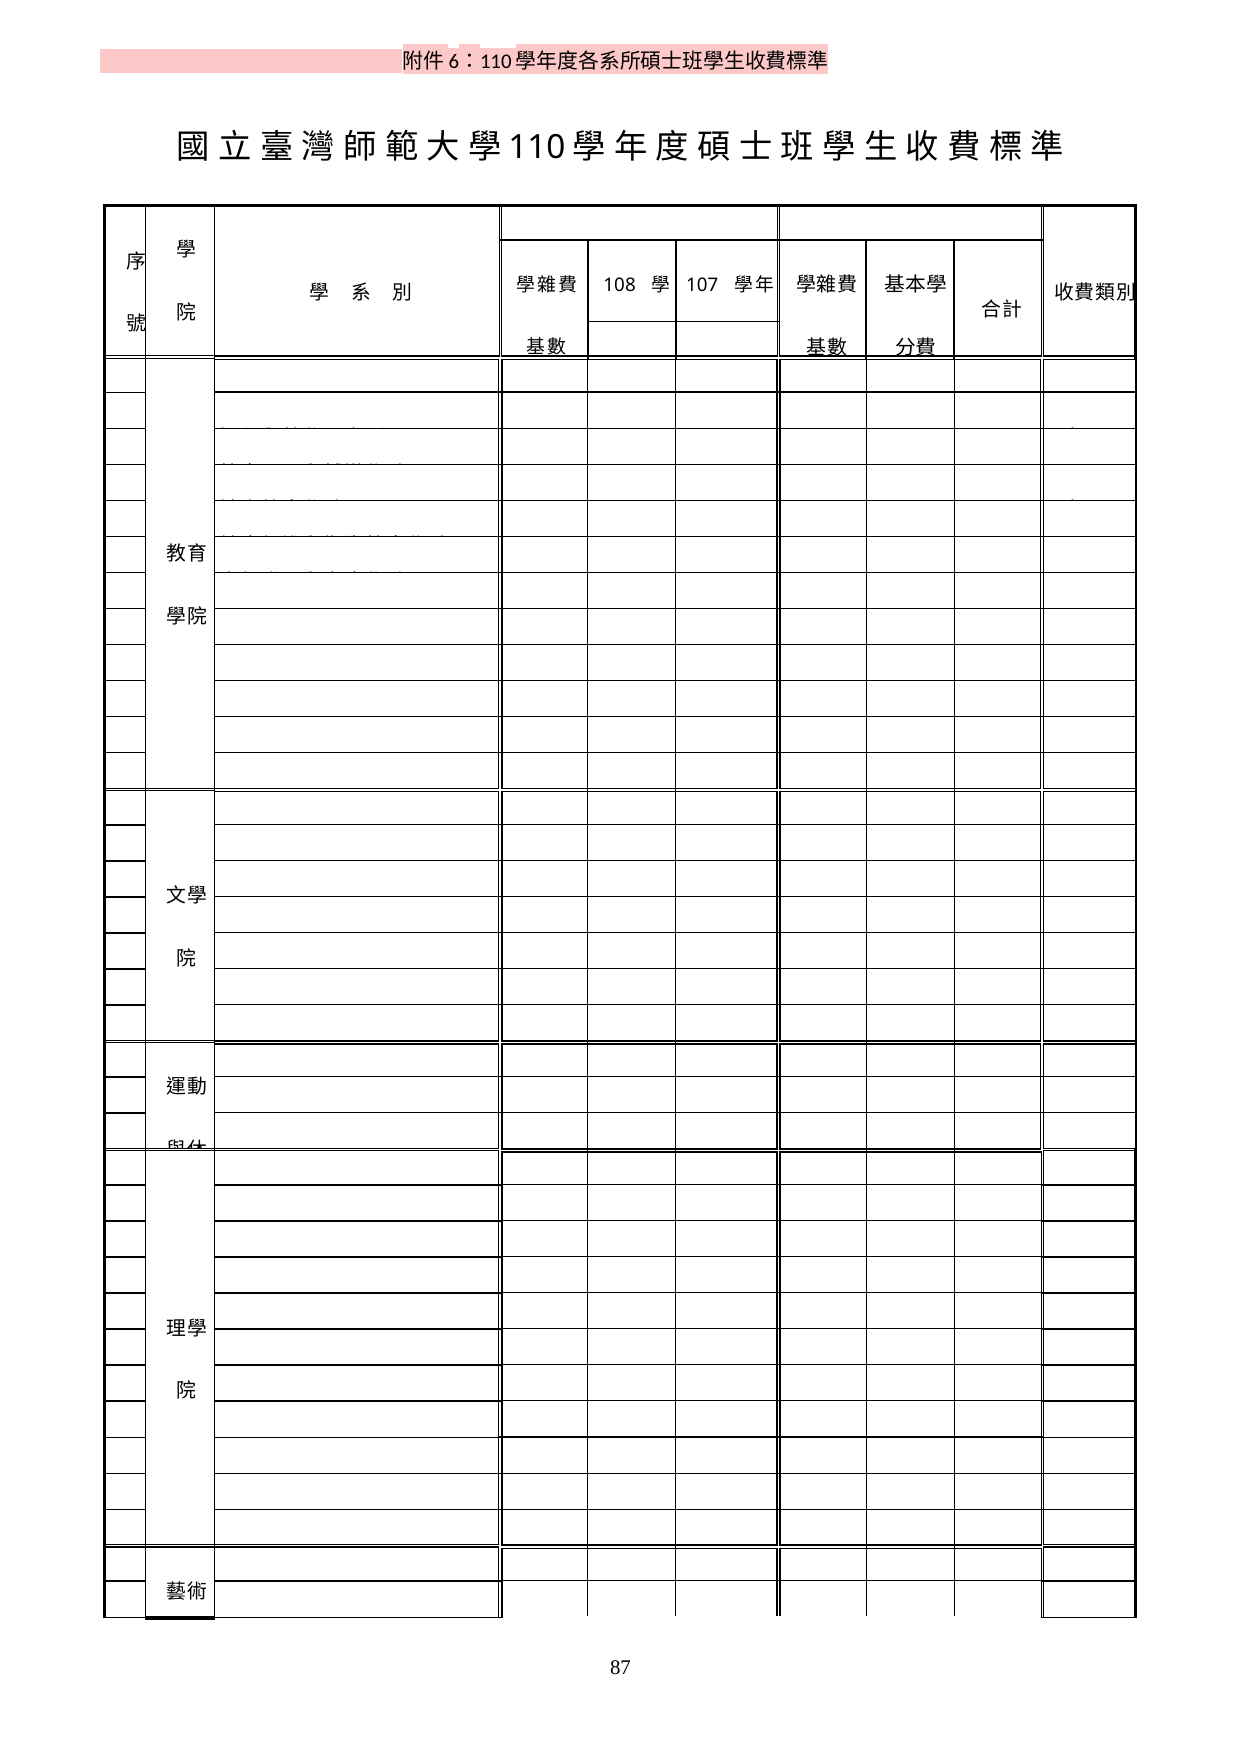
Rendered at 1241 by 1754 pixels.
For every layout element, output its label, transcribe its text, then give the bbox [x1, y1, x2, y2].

table_cell 文 [1044, 393, 1135, 427]
table_cell 理 [1044, 1077, 1135, 1112]
table_cell 歷史學系 [215, 861, 498, 896]
table_cell 55,146 [955, 1365, 1041, 1400]
table_cell 臺灣語文學系 [215, 969, 498, 1004]
table_cell 翻譯研究所 [215, 933, 498, 968]
table_cell 12,820 [503, 1401, 587, 1436]
table_cell 理 [1044, 609, 1135, 644]
table_cell 1,470 [676, 969, 776, 1004]
table_cell 22,932 [867, 1257, 954, 1292]
table_cell 12,200 [588, 897, 675, 932]
table_cell 22,932 [867, 573, 954, 608]
table_cell 地球科學系 [215, 1294, 498, 1328]
table_cell 理 [1044, 1151, 1134, 1184]
table_cell 文 [1044, 573, 1135, 608]
table_cell 理 [1044, 897, 1135, 932]
table_cell 10,690 [503, 393, 587, 427]
table_cell 1,470 [676, 933, 776, 968]
table_cell 31 [106, 1438, 145, 1472]
table_cell 13,300 [588, 1329, 675, 1364]
table_cell 11,800 [588, 1113, 675, 1148]
table_cell 32,214 [781, 1113, 866, 1148]
table_cell 22,932 [867, 1113, 954, 1148]
table_cell 27,794 [781, 825, 866, 860]
table_cell 10,690 [503, 825, 587, 860]
table_cell 32,214 [781, 1257, 866, 1292]
table_cell 50,726 [955, 393, 1040, 427]
table_cell 22,932 [867, 1401, 954, 1436]
table_cell 文 [1044, 933, 1135, 968]
table_cell 理 [1044, 1366, 1134, 1400]
table_cell 13 [106, 791, 145, 824]
table_cell 文 [1044, 969, 1135, 1004]
table_cell 1,470 [676, 1510, 776, 1544]
table_cell 9 [106, 645, 145, 680]
table_cell 18 [106, 970, 145, 1004]
table_cell 10,690 [503, 933, 587, 968]
table_cell 12,390 [503, 429, 587, 463]
table_cell 12,390 [503, 1293, 587, 1328]
table_cell 1,470 [676, 1005, 776, 1040]
table_cell 29 [106, 1366, 145, 1400]
table_cell 22,932 [867, 1005, 954, 1040]
table_cell 12,390 [503, 1365, 587, 1400]
table_cell 科學教育研究所 [215, 1330, 498, 1364]
table_cell 1,470 [676, 501, 776, 536]
table_cell 10,690 [503, 1005, 587, 1040]
table_cell 55,146 [955, 537, 1040, 572]
table_cell 設計學系 [215, 1582, 498, 1616]
table_cell 1,470 [676, 1185, 776, 1220]
table_cell 12,390 [503, 1329, 587, 1364]
table_cell 12,390 [503, 1549, 587, 1580]
table_cell 50,726 [955, 573, 1040, 608]
table_cell 13,600 [588, 1365, 675, 1400]
table_cell 教育政策與行政研究所 [215, 717, 498, 752]
table_cell 文 [1044, 1005, 1135, 1040]
table_cell 32,214 [781, 1549, 866, 1580]
table_cell 1,470 [676, 1077, 776, 1112]
table_cell 12,390 [503, 645, 587, 680]
table_cell 55,146 [955, 429, 1040, 463]
table_cell 教育學系 [215, 360, 498, 391]
table_cell 運動休閒與餐旅管理研究所 [215, 1077, 498, 1112]
table_cell 22,932 [867, 861, 954, 896]
table_cell 理 [1044, 753, 1135, 788]
table_cell 16 [106, 898, 145, 932]
table_cell 27,794 [781, 933, 866, 968]
table_cell 理 [1044, 1294, 1134, 1328]
table_cell 15,100 [588, 933, 675, 968]
table_cell 公民教育與活動領導學系 [215, 573, 498, 608]
table_cell 學 系 別 [215, 207, 499, 355]
table_cell 學雜費 基數 [780, 241, 865, 355]
table_cell 臺灣史研究所 [215, 1005, 498, 1040]
table_cell 美術學系 [215, 1548, 498, 1580]
table_cell 13,300 [588, 861, 675, 896]
table_cell 12,390 [503, 753, 587, 788]
table_cell 1,470 [676, 1293, 776, 1328]
table_cell 地理學系 [215, 897, 498, 932]
table_cell 19 [106, 1006, 145, 1040]
table_cell 生技醫藥產業碩士學位學程 [215, 1510, 498, 1544]
table_cell 1,470 [676, 429, 776, 463]
table_cell 基本學分費 [867, 241, 953, 355]
table_cell 文 [1044, 717, 1135, 752]
table_cell 4 [106, 465, 145, 499]
table_cell 55,146 [955, 753, 1040, 788]
table_cell 1,470 [676, 1549, 776, 1580]
table_cell 7 [106, 573, 145, 608]
table_cell 15,100 [588, 465, 675, 499]
table_cell 12,390 [503, 1185, 587, 1220]
table_cell 32,214 [781, 1474, 866, 1508]
table_cell 27,794 [781, 360, 866, 391]
table_cell 課程與教學研究所 [215, 393, 498, 427]
table_cell 13,300 [588, 825, 675, 860]
table_cell --- [588, 1438, 675, 1472]
table_cell 9,600 [588, 1510, 675, 1544]
table_cell 32,214 [781, 609, 866, 644]
table_cell 12,390 [503, 681, 587, 716]
table_cell 1,470 [676, 1153, 776, 1184]
table_cell 國文學系 [215, 792, 498, 824]
table_cell 23 [106, 1151, 145, 1184]
table_cell 社會教育學系 [215, 465, 498, 499]
table_cell 1,470 [676, 1113, 776, 1148]
table_cell 27,794 [781, 861, 866, 896]
table_cell 1,470 [676, 1365, 776, 1400]
table_cell 9,600 [588, 1221, 675, 1256]
table_cell 22,932 [867, 792, 954, 824]
table_cell 12,390 [503, 1474, 587, 1508]
table_cell 1,470 [676, 573, 776, 608]
table_cell 10,690 [503, 360, 587, 391]
table_cell 合計 [955, 241, 1041, 355]
table_cell 32 [106, 1474, 145, 1508]
table_cell 55,146 [955, 1438, 1041, 1472]
table_cell 12,900 [588, 1005, 675, 1040]
table_cell 理 [1044, 501, 1135, 536]
table_cell 理學院 [146, 1151, 214, 1544]
table_cell 27,794 [781, 792, 866, 824]
table_cell 物理學系 [215, 1186, 498, 1220]
table_cell 32,214 [781, 645, 866, 680]
table_cell 文學院 [146, 791, 214, 1040]
table_cell 12,900 [588, 717, 675, 752]
table_cell 22,932 [867, 1045, 954, 1076]
table_cell 22 [106, 1114, 145, 1148]
table_cell 理 [1044, 1438, 1134, 1472]
table_cell 9,600 [588, 1257, 675, 1292]
table_cell 22,932 [867, 1474, 954, 1508]
table_cell 10,690 [503, 573, 587, 608]
table_cell 14,700 [588, 1077, 675, 1112]
table_cell 55,146 [955, 645, 1040, 680]
table_cell 32,214 [781, 501, 866, 536]
table_cell 55,146 [955, 1185, 1041, 1220]
table_cell 5 [106, 501, 145, 536]
table_cell 人類發展與家庭學系 [215, 537, 498, 572]
table_cell 55,146 [955, 897, 1040, 932]
table_cell 12,390 [503, 1581, 587, 1616]
table_cell 12,200 [588, 645, 675, 680]
table_cell 14 [106, 826, 145, 860]
table_cell 1,470 [676, 1045, 776, 1076]
table_cell 22,932 [867, 681, 954, 716]
table_cell 25 [106, 1222, 145, 1256]
table_cell 圖書資訊學研究所 [215, 681, 498, 716]
table_cell 運動與休閒 學院 [146, 1043, 214, 1148]
table_cell 國內學生、僑生 [502, 207, 777, 239]
table_cell 理 [1044, 1045, 1135, 1076]
table_cell 1,470 [676, 1221, 776, 1256]
table_cell 教育心理與輔導學系 [215, 429, 498, 463]
table_cell 1,470 [676, 609, 776, 644]
table_cell 10,000 [588, 1293, 675, 1328]
table_cell 文 [1044, 825, 1135, 860]
table_cell 英語學系 [215, 825, 498, 860]
table_cell 12,390 [503, 1257, 587, 1292]
table_cell 10,690 [503, 969, 587, 1004]
table_cell 3 [106, 429, 145, 463]
table_cell 14,000 [588, 501, 675, 536]
table_cell 50,726 [955, 933, 1040, 968]
table_cell 32,214 [781, 1329, 866, 1364]
table_cell 17 [106, 934, 145, 968]
table_cell 22,932 [867, 1549, 954, 1580]
table_cell 18,100 [588, 573, 675, 608]
table_header 國立臺灣師範大學110學年度碩士班學生收費標準 （本表係110學年度收費標準，111學年度收費標準以本校正式公告為準。） 單位：元/學期 [105, 84, 1136, 204]
table_cell 外籍生、大陸地區學生 [780, 207, 1041, 239]
table_cell 34 [106, 1548, 145, 1580]
table_cell 32,214 [781, 1365, 866, 1400]
table_cell 12,390 [503, 609, 587, 644]
table_cell 27 [106, 1294, 145, 1328]
table_cell 學 院 別 [146, 207, 214, 355]
table_cell 22,932 [867, 969, 954, 1004]
table_cell 1,470 [676, 1401, 776, 1436]
table_cell 55,146 [955, 1077, 1040, 1112]
table_cell 文 [1044, 465, 1135, 499]
table_cell 10,690 [503, 792, 587, 824]
table_cell 55,146 [955, 501, 1040, 536]
table_cell 22,932 [867, 1329, 954, 1364]
table_cell 14,400 [588, 792, 675, 824]
table_cell 1,470 [676, 645, 776, 680]
table_cell 24 [106, 1186, 145, 1220]
table_cell 1,470 [676, 825, 776, 860]
table_cell 特殊教育學系 [215, 645, 498, 680]
table_cell 理 [1044, 681, 1135, 716]
table_cell 12,900 [588, 1045, 675, 1076]
table_cell 1,470 [676, 753, 776, 788]
table_cell 12,500 [588, 360, 675, 391]
table_cell 文 [1044, 792, 1135, 824]
table_cell 22,932 [867, 1077, 954, 1112]
table_cell 50,726 [955, 1005, 1040, 1040]
table_cell 30 [106, 1402, 145, 1436]
table_cell 26 [106, 1258, 145, 1292]
table_cell 50,726 [955, 861, 1040, 896]
table_cell 1,470 [676, 861, 776, 896]
table_cell 55,146 [955, 1221, 1041, 1256]
table_cell 化學系 [215, 1222, 498, 1256]
table_cell 27,794 [781, 969, 866, 1004]
table_cell 55,146 [955, 1474, 1041, 1508]
table_cell 21 [106, 1078, 145, 1112]
table_cell 教育學院 [146, 359, 214, 788]
table_cell 1,470 [676, 681, 776, 716]
table_cell 32,214 [781, 1293, 866, 1328]
table_cell 33 [106, 1510, 145, 1544]
table_cell 運動競技學系 [215, 1113, 498, 1148]
table_cell 工 [1044, 1402, 1134, 1436]
table_cell 22,932 [867, 537, 954, 572]
table_cell 理 [1044, 1510, 1134, 1544]
table_cell 1,470 [676, 897, 776, 932]
table_cell 27,794 [781, 393, 866, 427]
table_cell 35 [106, 1582, 145, 1616]
table_cell 序號 [106, 207, 145, 355]
table_cell 資訊教育研究所 [215, 609, 498, 644]
table_cell 1,470 [676, 1581, 776, 1616]
table_cell 12,390 [503, 1221, 587, 1256]
table_cell 1,470 [676, 465, 776, 499]
table_cell 1,470 [676, 1438, 776, 1472]
table_cell 11,800 [588, 1474, 675, 1508]
table_cell 22,932 [867, 1438, 954, 1472]
table_cell 11,400 [588, 1153, 675, 1184]
table_cell 理 [1044, 1548, 1134, 1580]
table_cell 27,794 [781, 465, 866, 499]
table_cell 2 [106, 393, 145, 427]
table_cell 55,146 [955, 1329, 1041, 1364]
table_cell 32,214 [781, 429, 866, 463]
table_cell 32,214 [781, 537, 866, 572]
table_cell 28 [106, 1330, 145, 1364]
table_cell 50,726 [955, 825, 1040, 860]
table_cell 55,146 [955, 1153, 1041, 1184]
table_cell 32,214 [781, 1221, 866, 1256]
table_cell 理 [1044, 1113, 1135, 1148]
table_cell 22,932 [867, 1185, 954, 1220]
table_cell 14,400 [588, 429, 675, 463]
table_cell 10,690 [503, 717, 587, 752]
table_cell 50,726 [955, 792, 1040, 824]
table_cell 22,932 [867, 717, 954, 752]
table_cell 14,700 [588, 1581, 675, 1616]
table_cell 6 [106, 537, 145, 572]
table_cell 體育與運動科學系 [215, 1045, 498, 1076]
table_cell 每學分學分費費 [677, 322, 777, 355]
table_cell 27,794 [781, 717, 866, 752]
table_cell 22,932 [867, 1365, 954, 1400]
table_cell 22,932 [867, 1293, 954, 1328]
table_cell 學雜費 基數 [502, 241, 587, 355]
table_cell 12,200 [588, 609, 675, 644]
table_cell 12,500 [588, 393, 675, 427]
table_cell 理 [1044, 1582, 1134, 1616]
table_cell 12,390 [503, 1045, 587, 1076]
table_cell 50,726 [955, 717, 1040, 752]
table_cell 22,932 [867, 1581, 954, 1616]
table_cell 55,146 [955, 1293, 1041, 1328]
table_cell 1,470 [676, 1257, 776, 1292]
table_cell 17,300 [588, 1549, 675, 1580]
table_cell 55,146 [955, 1257, 1041, 1292]
table_cell 12 [106, 753, 145, 788]
table_cell 環境教育研究所 [215, 1366, 498, 1400]
table_cell 22,932 [867, 360, 954, 391]
table_cell 12,390 [503, 1510, 587, 1544]
table_cell 22,932 [867, 393, 954, 427]
table_cell 復健諮商研究所 [215, 753, 498, 788]
table_cell 基本學分費 [589, 322, 675, 355]
table_cell 33,332 [781, 1401, 866, 1436]
table_cell 12,390 [503, 1153, 587, 1184]
table_cell 13,300 [588, 969, 675, 1004]
table_cell 32,214 [781, 1045, 866, 1076]
table_cell 資訊工程學系 [215, 1402, 498, 1436]
table_cell 理 [1044, 537, 1135, 572]
table_cell 15 [106, 862, 145, 896]
table_cell 22,932 [867, 825, 954, 860]
table_cell 理 [1044, 1186, 1134, 1220]
table_cell 營養科學碩士學位學程 [215, 1474, 498, 1508]
table_cell 55,146 [955, 681, 1040, 716]
table_cell 32,214 [781, 1185, 866, 1220]
table_cell 22,932 [867, 753, 954, 788]
table_cell 10,690 [503, 861, 587, 896]
table_cell 12,390 [503, 537, 587, 572]
table_cell 收費類別 [1044, 207, 1134, 355]
table_cell 50,726 [955, 969, 1040, 1004]
table_cell 12,500 [588, 753, 675, 788]
table_cell 13,600 [588, 537, 675, 572]
table_cell 理 [1044, 1330, 1134, 1364]
table_cell 1,470 [676, 792, 776, 824]
table_cell 生命科學系 [215, 1258, 498, 1292]
table_cell 22,932 [867, 429, 954, 463]
table_cell 12,390 [503, 897, 587, 932]
table_cell 數學系 [215, 1151, 498, 1184]
table_cell 107學年度 以前入學 [677, 241, 777, 321]
table_cell 50,726 [955, 465, 1040, 499]
table_cell 55,146 [955, 609, 1040, 644]
table_cell 32,214 [781, 1438, 866, 1472]
table_cell 55,146 [955, 1549, 1041, 1580]
table_cell 32,214 [781, 1581, 866, 1616]
table_cell 20 [106, 1043, 145, 1076]
table_cell 1,470 [676, 393, 776, 427]
table_cell 55,146 [955, 1581, 1041, 1616]
table_cell 8 [106, 609, 145, 644]
table_cell 22,932 [867, 1510, 954, 1544]
table_cell 12,390 [503, 1113, 587, 1148]
table_cell 12,390 [503, 1077, 587, 1112]
table_cell 22,932 [867, 897, 954, 932]
table_cell 22,932 [867, 933, 954, 968]
table_cell 1 [106, 359, 145, 391]
table_cell 32,214 [781, 1153, 866, 1184]
table_cell 10,300 [588, 1185, 675, 1220]
table_cell 理 [1044, 429, 1135, 463]
table_cell 32,214 [781, 753, 866, 788]
table_cell 10 [106, 681, 145, 716]
table_cell 1,470 [676, 537, 776, 572]
table_cell 理 [1044, 1474, 1134, 1508]
table_cell 健康促進與衛生教育學系 [215, 501, 498, 536]
table_cell 1,470 [676, 1474, 776, 1508]
table_cell 文 [1044, 861, 1135, 896]
table_cell 22,932 [867, 1153, 954, 1184]
table_cell 1,470 [676, 717, 776, 752]
table_cell 32,214 [781, 681, 866, 716]
table_cell 藝術學院 [146, 1548, 214, 1616]
table_cell 1,470 [676, 360, 776, 391]
table_cell 22,932 [867, 1221, 954, 1256]
table_cell 50,726 [955, 360, 1040, 391]
table_cell 32,214 [781, 897, 866, 932]
table_cell 22,932 [867, 501, 954, 536]
table_cell 55,146 [955, 1113, 1040, 1148]
table_cell 11,400 [588, 681, 675, 716]
table_cell 55,146 [955, 1510, 1041, 1544]
table_cell 海洋環境科技研究所 [215, 1438, 498, 1472]
table_cell 理 [1044, 1222, 1134, 1256]
table_cell 55,146 [955, 1045, 1040, 1076]
table_cell 11 [106, 717, 145, 752]
table_cell 22,932 [867, 609, 954, 644]
table_cell 32,214 [781, 1510, 866, 1544]
table_cell 10,690 [503, 465, 587, 499]
table_cell 32,214 [781, 1077, 866, 1112]
table_cell 10,000 [588, 1401, 675, 1436]
table_cell 56,264 [955, 1401, 1041, 1436]
table_cell 27,794 [781, 573, 866, 608]
table_cell 108學年度入學 [589, 241, 675, 321]
table_cell 1,470 [676, 1329, 776, 1364]
table_cell 12,390 [503, 1438, 587, 1472]
table_cell 22,932 [867, 645, 954, 680]
table_cell 12,390 [503, 501, 587, 536]
table_cell 27,794 [781, 1005, 866, 1040]
table_cell 理 [1044, 645, 1135, 680]
table_cell 理 [1044, 1258, 1134, 1292]
table_cell 文 [1044, 360, 1135, 391]
table_cell 22,932 [867, 465, 954, 499]
